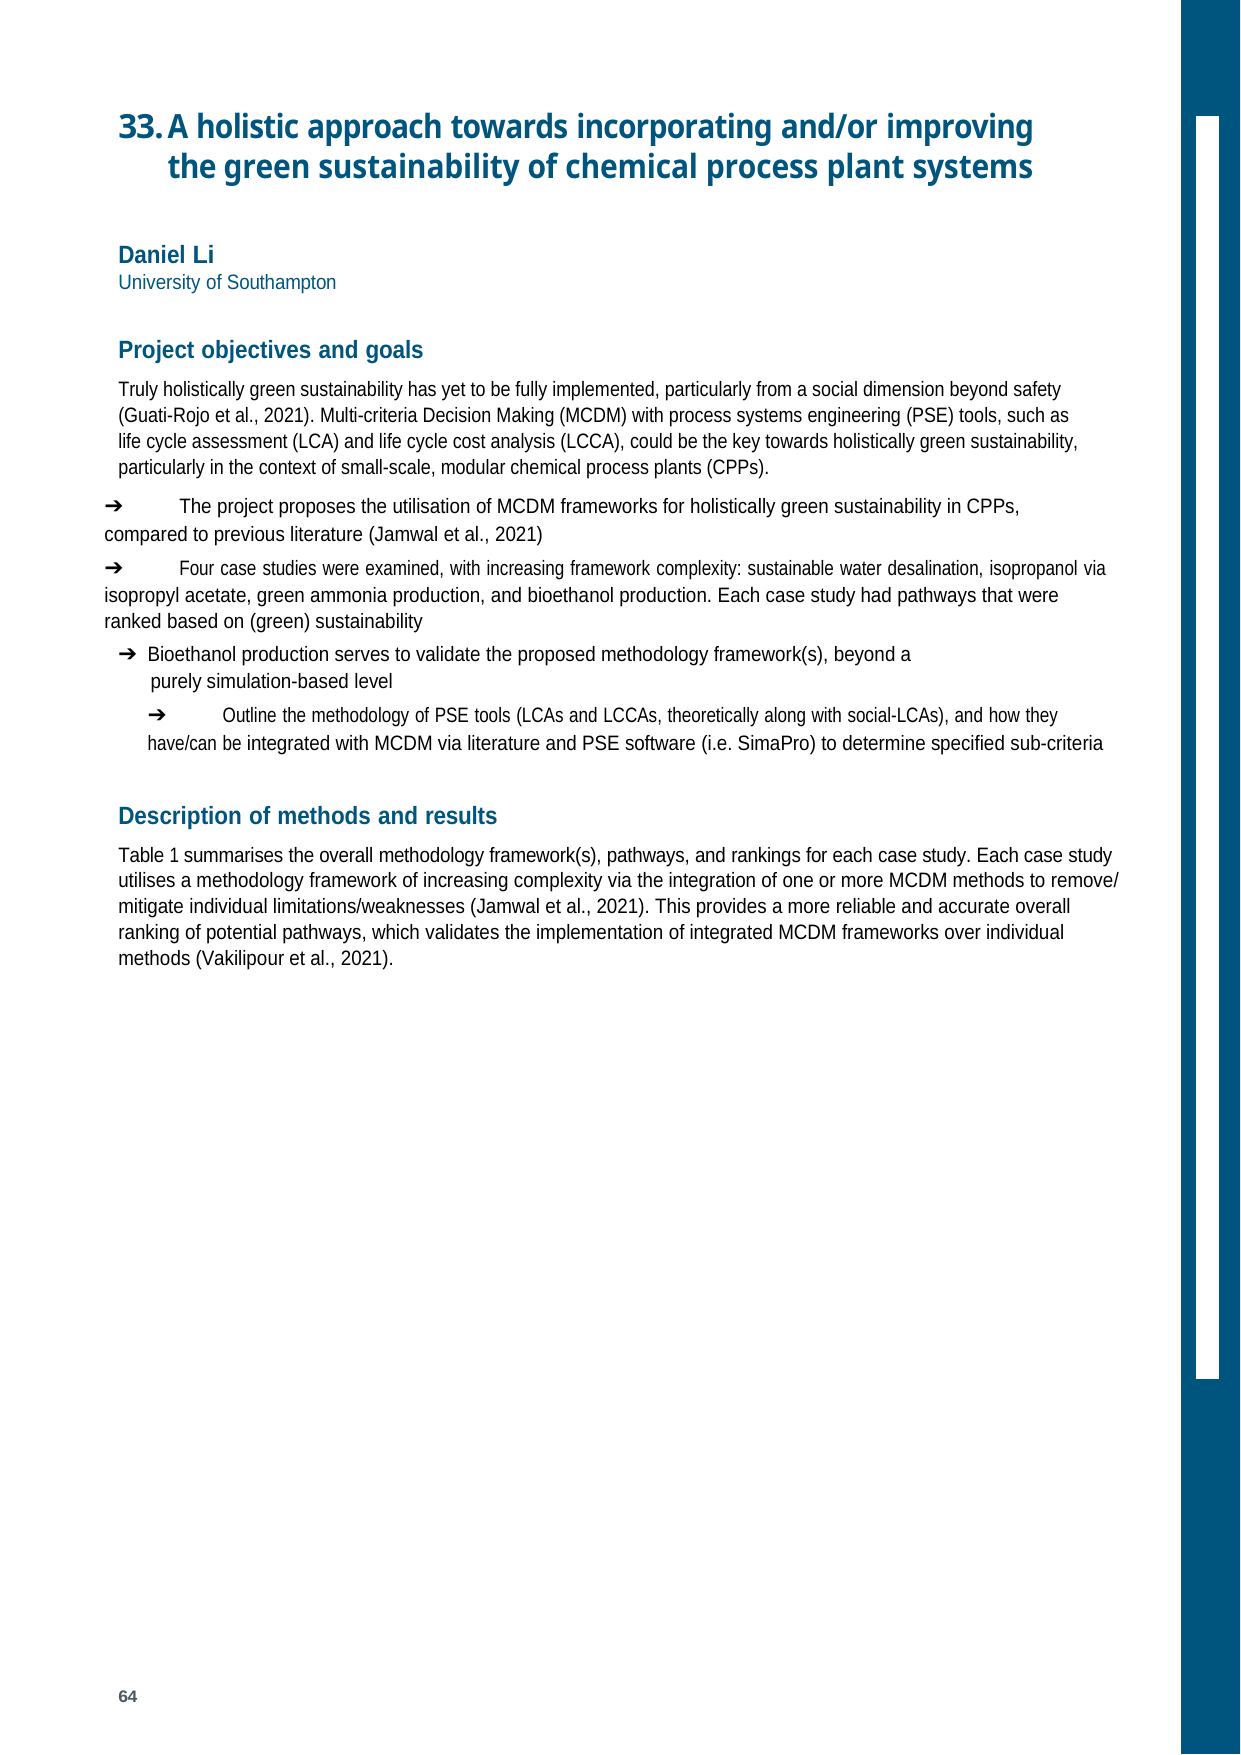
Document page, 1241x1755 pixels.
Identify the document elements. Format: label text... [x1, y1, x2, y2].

text Truly holistically green sustainability has yet to be fully implemented, particularly from a social dimension beyond safety (Guati-Rojo et al., 2021). Multi-criteria Decision Making (MCDM) with process systems engineering (PSE) tools, such as life cycle assessment (LCA) and life cycle cost analysis (LCCA), could be the key towards holistically green sustainability, particularly in the context of small-scale, modular chemical process plants (CPPs). [118, 377, 1087, 479]
subtitle Daniel Li [118, 240, 1145, 269]
list Four case studies were examined, with increasing framework complexity: sustainable water desalination, isopropanol via isopropyl acetate, green ammonia production, and bioethanol production. Each case study had pathways that were ranked based on (green) sustainability [104, 551, 1106, 632]
list Outline the methodology of PSE tools (LCAs and LCCAs, theoretically along with social-LCAs), and how they have/can be integrated with MCDM via literature and PSE software (i.e. SimaPro) to determine specified sub-criteria [147, 698, 1104, 755]
text Table 1 summarises the overall methodology framework(s), pathways, and rankings for each case study. Each case study utilises a methodology framework of increasing complexity via the integration of one or more MCDM methods to remove/ mitigate individual limitations/weaknesses (Jamwal et al., 2021). This provides a more reliable and accurate overall ranking of potential pathways, which validates the implementation of integrated MCDM frameworks over individual methods (Vakilipour et al., 2021). [118, 843, 1123, 970]
subtitle A holistic approach towards incorporating and/or improving the green sustainability of chemical process plant systems [118, 105, 1067, 188]
text 33. A HOLISTIC APPROACH TOWARDS INCORPORATING AND/OR IMPROVING THE GREEN SUSTAINABILITY OF CHEMICAL PROCESS PLANT SYSTEMS [1198, 116, 1219, 1379]
text University of Southampton [118, 270, 1145, 294]
subtitle Description of methods and results [118, 801, 1145, 829]
list Bioethanol production serves to validate the proposed methodology framework(s), beyond a purely simulation-based level [118, 637, 950, 693]
list The project proposes the utilisation of MCDM frameworks for holistically green sustainability in CPPs, compared to previous literature (Jamwal et al., 2021) [104, 489, 1065, 546]
subtitle Project objectives and goals [118, 335, 1145, 364]
